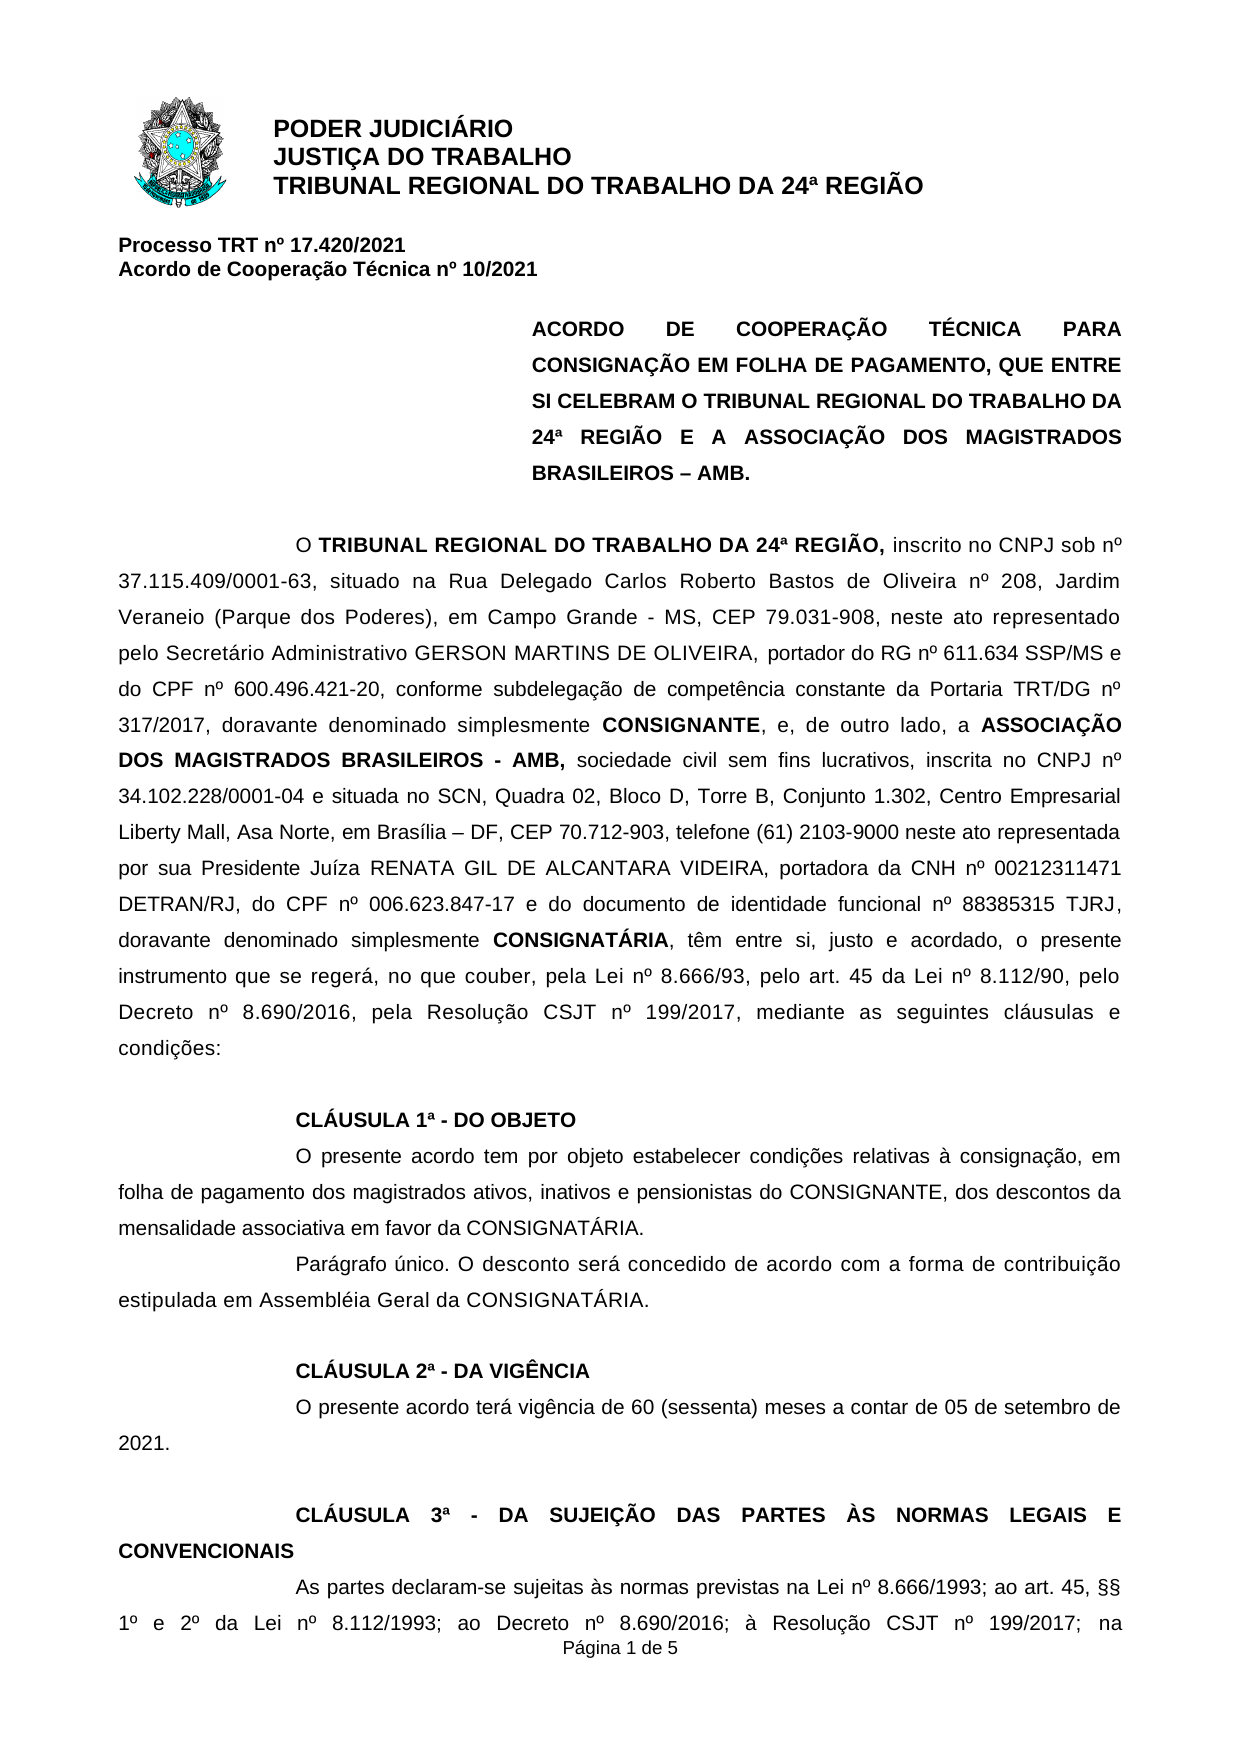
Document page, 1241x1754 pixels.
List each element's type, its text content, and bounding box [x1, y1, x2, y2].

text O presente acordo tem por objeto estabelecer condições relativas à consignação, em folha de pagamento dos magistrados ativos, inativos e pensionistas do CONSIGNANTE, dos descontos da mensalidade associativa em favor da CONSIGNATÁRIA. [118, 1144, 1122, 1239]
text O presente acordo terá vigência de 60 (sessenta) meses a contar de 05 de setembro de 2021. [118, 1395, 1122, 1455]
picture [133, 96, 228, 208]
text CLÁUSULA 1ª - DO OBJETO [118, 1108, 1122, 1132]
text As partes declaram-se sujeitas às normas previstas na Lei nº 8.666/1993; ao art. 45, §§ 1º e 2º da Lei nº 8.112/1993; ao Decreto nº 8.690/2016; à Resolução CSJT nº 199/2017; na [118, 1575, 1122, 1635]
text O TRIBUNAL REGIONAL DO TRABALHO DA 24ª REGIÃO, inscrito no CNPJ sob nº 37.115.409/0001-63, situado na Rua Delegado Carlos Roberto Bastos de Oliveira nº 208, Jardim Veraneio (Parque dos Poderes), em Campo Grande - MS, CEP 79.031-908, neste ato representado pelo Secretário Administrativo GERSON MARTINS DE OLIVEIRA, portador do RG nº 611.634 SSP/MS e do CPF nº 600.496.421-20, conforme subdelegação de competência constante da Portaria TRT/DG nº 317/2017, doravante denominado simplesmente CONSIGNANTE, e, de outro lado, a ASSOCIAÇÃO DOS MAGISTRADOS BRASILEIROS - AMB, sociedade civil sem fins lucrativos, inscrita no CNPJ nº 34.102.228/0001-04 e situada no SCN, Quadra 02, Bloco D, Torre B, Conjunto 1.302, Centro Empresarial Liberty Mall, Asa Norte, em Brasília – DF, CEP 70.712-903, telefone (61) 2103-9000 neste ato representada por sua Presidente Juíza Renata Gil de Alcantara Videira, portadora da CNH nº 00212311471 DETRAN/RJ, do CPF nº 006.623.847-17 e do documento de identidade funcional nº 88385315 TJRJ, doravante denominado simplesmente CONSIGNATÁRIA, têm entre si, justo e acordado, o presente instrumento que se regerá, no que couber, pela Lei nº 8.666/93, pelo art. 45 da Lei nº 8.112/90, pelo Decreto nº 8.690/2016, pela Resolução CSJT nº 199/2017, mediante as seguintes cláusulas e condições: [118, 533, 1122, 1060]
text CLÁUSULA 3ª - DA SUJEIÇÃO DAS PARTES ÀS NORMAS LEGAIS E CONVENCIONAIS [118, 1503, 1122, 1563]
text Parágrafo único. O desconto será concedido de acordo com a forma de contribuição estipulada em Assembléia Geral da CONSIGNATÁRIA. [118, 1251, 1122, 1311]
text CLÁUSULA 2ª - DA VIGÊNCIA [118, 1359, 1122, 1383]
text ACORDO DE COOPERAÇÃO TÉCNICA PARA CONSIGNAÇÃO EM FOLHA DE PAGAMENTO, QUE ENTRE SI CELEBRAM O TRIBUNAL REGIONAL DO TRABALHO DA 24ª REGIÃO E A ASSOCIAÇÃO DOS MAGISTRADOS BRASILEIROS – AMB. [532, 317, 1122, 485]
